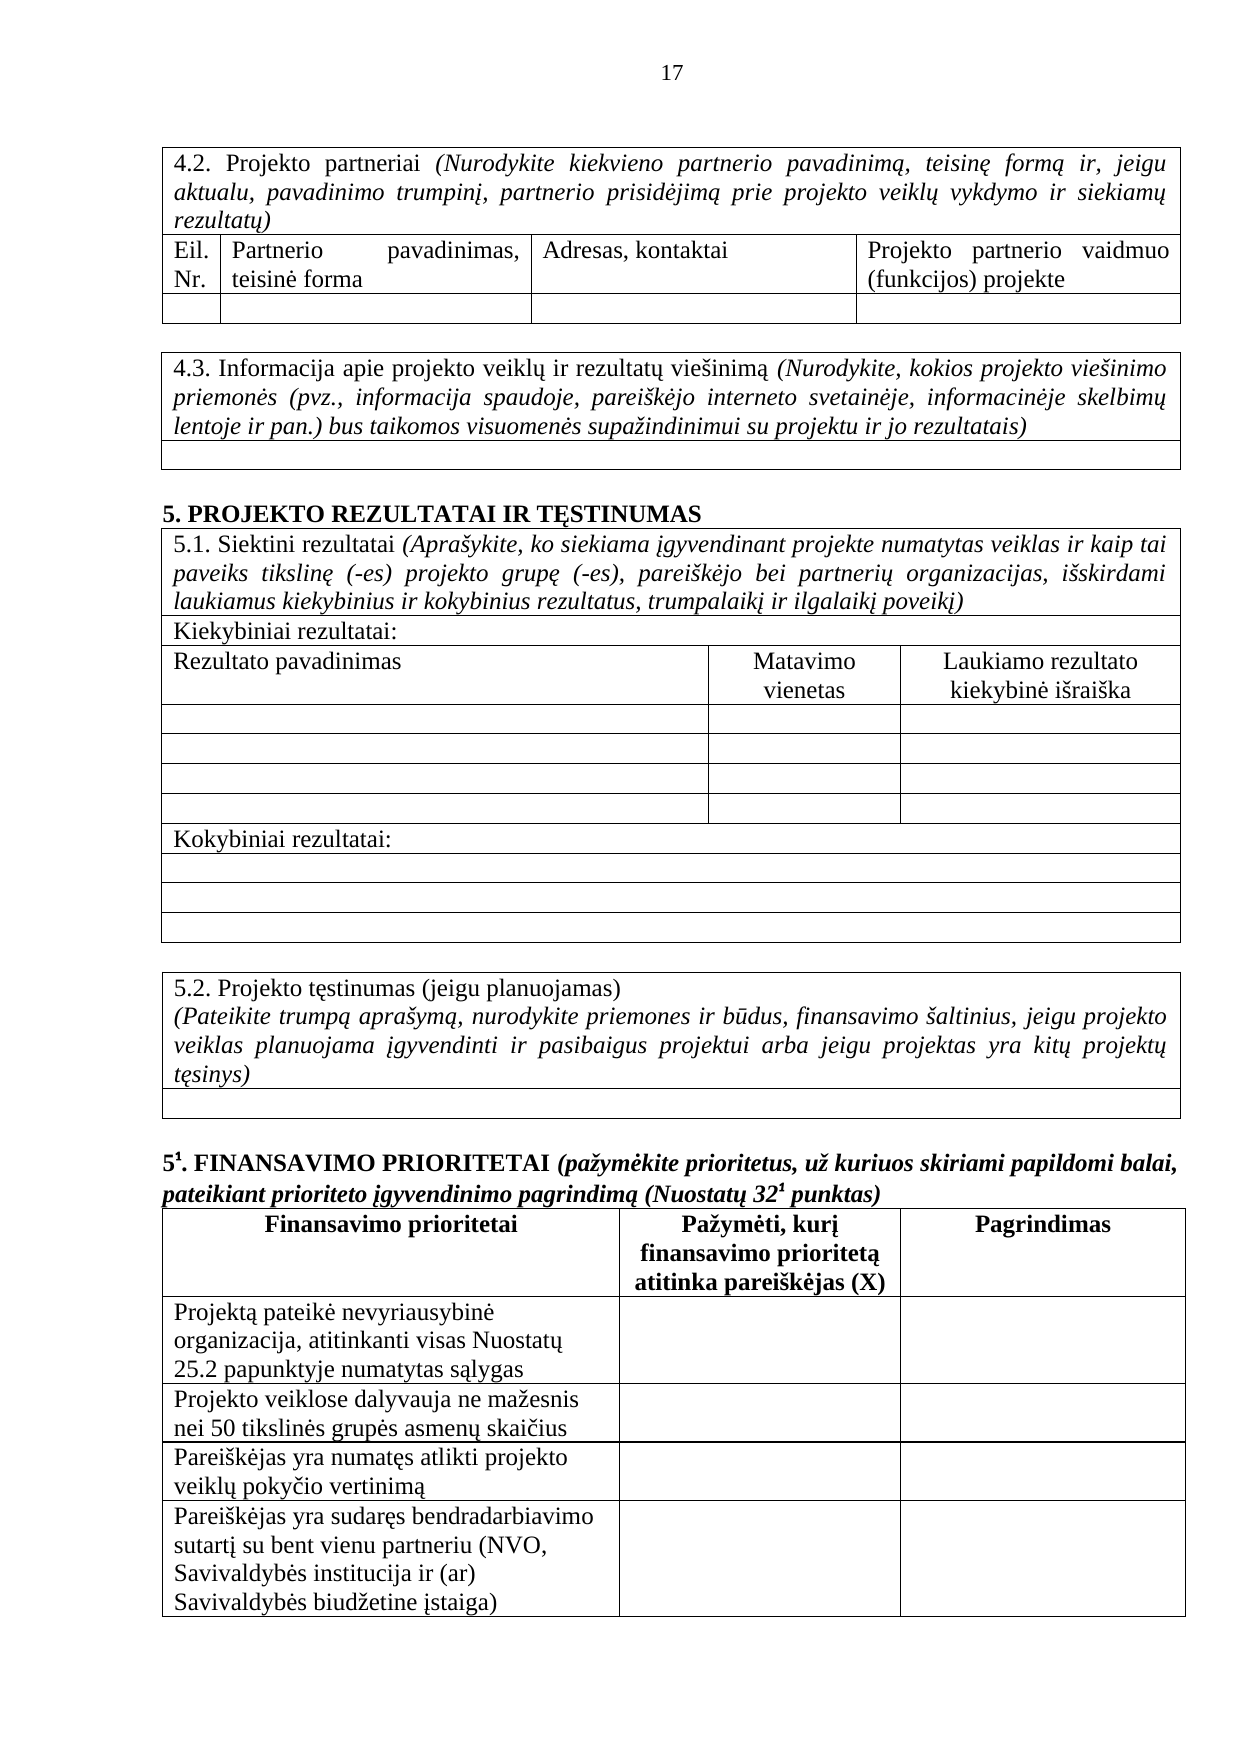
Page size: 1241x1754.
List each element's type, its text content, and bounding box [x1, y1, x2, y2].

table_cell [709, 705, 900, 733]
table_cell [709, 734, 900, 763]
table_cell [221, 294, 531, 322]
text 5¹. FINANSAVIMO PRIORITETAI (pažymėkite prioritetus, už kuriuos skiriami papildomi balai, pateikiant prioriteto įgyvendinimo pagrindimą (Nuostatų 32¹ punktas) [162, 1147, 1181, 1208]
table_header 4.2. Projekto partneriai (Nurodykite kiekvieno partnerio pavadinimą, teisinę formą ir, jeigu aktualu, pavadinimo trumpinį, partnerio prisidėjimą prie projekto veiklų vykdymo ir siekiamų rezultatų) [163, 148, 1180, 234]
table_cell Pareiškėjas yra sudaręs bendradarbiavimo sutartį su bent vienu partneriu (NVO, Savivaldybės institucija ir (ar) Savivaldybės biudžetine įstaiga) [163, 1501, 619, 1616]
table_cell [901, 1384, 1185, 1441]
table_header Finansavimo prioritetai [163, 1209, 619, 1296]
table_cell [901, 794, 1180, 823]
table_header Pažymėti, kurį finansavimo prioritetą atitinka pareiškėjas (X) [620, 1209, 900, 1296]
table_cell [901, 705, 1180, 733]
table_header 5.2. Projekto tęstinumas (jeigu planuojamas) (Pateikite trumpą aprašymą, nurodykite priemones ir būdus, finansavimo šaltinius, jeigu projekto veiklas planuojama įgyvendinti ir pasibaigus projektui arba jeigu projektas yra kitų projektų tęsinys) [163, 973, 1180, 1088]
table_cell [162, 794, 708, 823]
table_header Pagrindimas [901, 1209, 1185, 1296]
table_cell [532, 294, 856, 322]
table_cell Pareiškėjas yra numatęs atlikti projekto veiklų pokyčio vertinimą [163, 1443, 619, 1500]
table_cell Kiekybiniai rezultatai: [162, 616, 1180, 645]
table_header 5.1. Siektini rezultatai (Aprašykite, ko siekiama įgyvendinant projekte numatytas veiklas ir kaip tai paveiks tikslinę (-es) projekto grupę (-es), pareiškėjo bei partnerių organizacijas, išskirdami laukiamus kiekybinius ir kokybinius rezultatus, trumpalaikį ir ilgalaikį poveikį) [162, 529, 1180, 615]
table_cell [162, 764, 708, 793]
table_cell [620, 1297, 900, 1383]
table_cell [901, 1443, 1185, 1500]
table_cell [620, 1443, 900, 1500]
table_cell [163, 294, 220, 322]
table_cell [162, 913, 1180, 942]
table_cell [901, 1297, 1185, 1383]
table_cell Matavimo vienetas [709, 646, 900, 703]
table_cell [162, 441, 1180, 469]
table_cell [709, 764, 900, 793]
table_cell Projekto partnerio vaidmuo (funkcijos) projekte [857, 235, 1180, 293]
table_cell [162, 883, 1180, 912]
table_cell Partnerio pavadinimas, teisinė forma [221, 235, 531, 293]
table_cell [620, 1501, 900, 1616]
table_cell [901, 1501, 1185, 1616]
table_cell [162, 734, 708, 763]
table_cell [857, 294, 1180, 322]
table_cell Projektą pateikė nevyriausybinė organizacija, atitinkanti visas Nuostatų 25.2 papunktyje numatytas sąlygas [163, 1297, 619, 1383]
table_cell [620, 1384, 900, 1441]
table_cell Projekto veiklose dalyvauja ne mažesnis nei 50 tikslinės grupės asmenų skaičius [163, 1384, 619, 1441]
table_cell [901, 734, 1180, 763]
table_header 4.3. Informacija apie projekto veiklų ir rezultatų viešinimą (Nurodykite, kokios projekto viešinimo priemonės (pvz., informacija spaudoje, pareiškėjo interneto svetainėje, informacinėje skelbimų lentoje ir pan.) bus taikomos visuomenės supažindinimui su projektu ir jo rezultatais) [162, 353, 1180, 439]
table_cell [163, 1089, 1180, 1117]
table_cell Laukiamo rezultato kiekybinė išraiška [901, 646, 1180, 703]
table_cell [162, 854, 1180, 882]
table_cell Adresas, kontaktai [532, 235, 856, 293]
table_cell [162, 705, 708, 733]
text 5. PROJEKTO REZULTATAI IR TĘSTINUMAS [162, 499, 1181, 528]
table_cell [709, 794, 900, 823]
table_cell Kokybiniai rezultatai: [162, 824, 1180, 852]
table_cell Rezultato pavadinimas [162, 646, 708, 703]
table_cell [901, 764, 1180, 793]
table_cell Eil. Nr. [163, 235, 220, 293]
